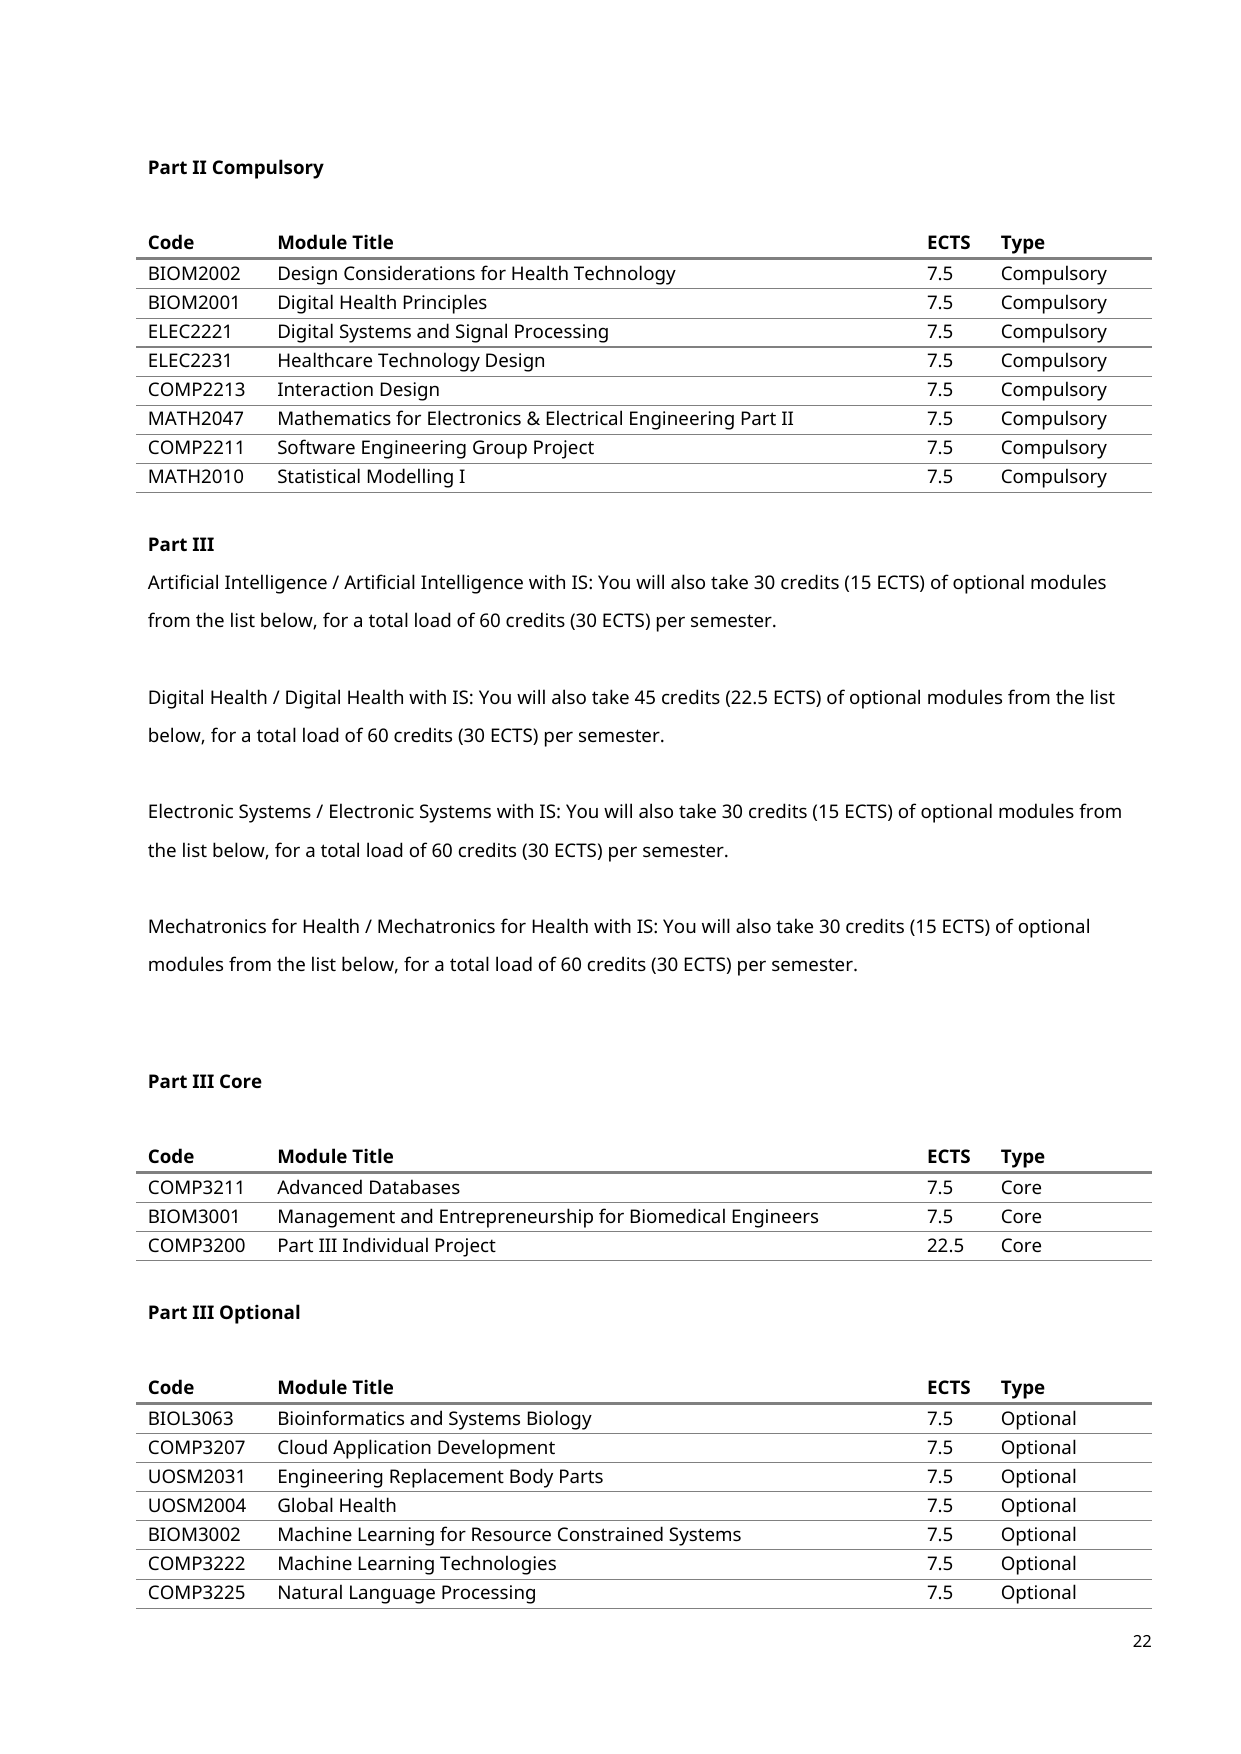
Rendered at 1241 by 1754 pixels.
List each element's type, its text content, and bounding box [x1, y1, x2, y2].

table_cell Core [989, 1174, 1152, 1202]
table_cell 7.5 [916, 1492, 989, 1520]
table_cell COMP2211 [136, 435, 266, 463]
table_cell MATH2010 [136, 464, 266, 492]
table_cell ECTS [916, 229, 989, 257]
table_cell Core [989, 1203, 1152, 1231]
table_cell Compulsory [989, 435, 1152, 463]
table_cell Global Health [266, 1492, 916, 1520]
table_cell Type [989, 1374, 1152, 1402]
table_cell COMP2213 [136, 377, 266, 404]
table_cell Mathematics for Electronics & Electrical Engineering Part II [266, 406, 916, 434]
table_cell Optional [989, 1580, 1152, 1607]
table_cell Optional [989, 1521, 1152, 1549]
table_cell Compulsory [989, 377, 1152, 404]
table_cell 7.5 [916, 1203, 989, 1231]
table_cell Core [989, 1232, 1152, 1260]
table_cell Digital Health Principles [266, 289, 916, 317]
table_cell Code [136, 1374, 266, 1402]
table_cell 7.5 [916, 1463, 989, 1491]
table_cell Module Title [266, 229, 916, 257]
table_cell BIOM3001 [136, 1203, 266, 1231]
table_cell MATH2047 [136, 406, 266, 434]
table_cell Advanced Databases [266, 1174, 916, 1202]
table_cell Digital Systems and Signal Processing [266, 319, 916, 346]
table_cell Machine Learning Technologies [266, 1550, 916, 1578]
table_cell ECTS [916, 1374, 989, 1402]
table_cell Module Title [266, 1374, 916, 1402]
table_cell Compulsory [989, 406, 1152, 434]
table_cell Optional [989, 1434, 1152, 1462]
table_cell ECTS [916, 1143, 989, 1171]
table_cell Statistical Modelling I [266, 464, 916, 492]
table_cell Code [136, 229, 266, 257]
table_cell 7.5 [916, 260, 989, 288]
table_cell Bioinformatics and Systems Biology [266, 1405, 916, 1433]
table_cell Design Considerations for Health Technology [266, 260, 916, 288]
table_cell [136, 75, 1152, 116]
table_cell Compulsory [989, 348, 1152, 376]
table_cell 7.5 [916, 348, 989, 376]
table_cell Interaction Design [266, 377, 916, 404]
table_cell COMP3225 [136, 1580, 266, 1607]
table_cell Optional [989, 1492, 1152, 1520]
table_cell Optional [989, 1463, 1152, 1491]
table_cell BIOM3002 [136, 1521, 266, 1549]
table_cell 7.5 [916, 319, 989, 346]
table_cell Management and Entrepreneurship for Biomedical Engineers [266, 1203, 916, 1231]
table_cell 7.5 [916, 1550, 989, 1578]
table_cell Type [989, 229, 1152, 257]
table_cell Optional [989, 1550, 1152, 1578]
table_cell Part III Core [136, 1030, 1152, 1143]
table_cell Part III Artificial Intelligence / Artificial Intelligence with IS: You will also take 30 credits (15 ECTS) of optional modules from the list below, for a total load of 60 credits (30 ECTS) per semester. Digital Health / Digital Health with IS: You will also take 45 credits (22.5 ECTS) of optional modules from the list below, for a total load of 60 credits (30 ECTS) per semester. Electronic Systems / Electronic Systems with IS: You will also take 30 credits (15 ECTS) of optional modules from the list below, for a total load of 60 credits (30 ECTS) per semester. Mechatronics for Health / Mechatronics for Health with IS: You will also take 30 credits (15 ECTS) of optional modules from the list below, for a total load of 60 credits (30 ECTS) per semester. [136, 493, 1152, 1030]
table_cell ELEC2231 [136, 348, 266, 376]
table_cell Natural Language Processing [266, 1580, 916, 1607]
table_cell 7.5 [916, 1521, 989, 1549]
table_cell COMP3207 [136, 1434, 266, 1462]
table_cell Compulsory [989, 289, 1152, 317]
table_cell COMP3211 [136, 1174, 266, 1202]
table_cell Compulsory [989, 464, 1152, 492]
table_cell Type [989, 1143, 1152, 1171]
table_cell 7.5 [916, 1174, 989, 1202]
table_cell UOSM2031 [136, 1463, 266, 1491]
table_cell COMP3200 [136, 1232, 266, 1260]
table_cell Part III Optional [136, 1261, 1152, 1374]
table_cell Compulsory [989, 319, 1152, 346]
table_cell Healthcare Technology Design [266, 348, 916, 376]
table_cell 7.5 [916, 289, 989, 317]
table_cell 7.5 [916, 435, 989, 463]
table_cell Part III Individual Project [266, 1232, 916, 1260]
table_cell Part II Compulsory [136, 116, 1152, 229]
table_cell BIOL3063 [136, 1405, 266, 1433]
table_cell Engineering Replacement Body Parts [266, 1463, 916, 1491]
table_cell Software Engineering Group Project [266, 435, 916, 463]
table_cell BIOM2002 [136, 260, 266, 288]
table_cell 7.5 [916, 464, 989, 492]
table_cell UOSM2004 [136, 1492, 266, 1520]
table_cell 7.5 [916, 377, 989, 404]
table_cell Machine Learning for Resource Constrained Systems [266, 1521, 916, 1549]
table_cell Cloud Application Development [266, 1434, 916, 1462]
table_cell Optional [989, 1405, 1152, 1433]
table_cell Code [136, 1143, 266, 1171]
table_cell 7.5 [916, 1580, 989, 1607]
table_cell 7.5 [916, 1434, 989, 1462]
table_cell COMP3222 [136, 1550, 266, 1578]
table_cell ELEC2221 [136, 319, 266, 346]
table_cell Compulsory [989, 260, 1152, 288]
table_cell 22.5 [916, 1232, 989, 1260]
table_cell 7.5 [916, 1405, 989, 1433]
table_cell BIOM2001 [136, 289, 266, 317]
table_cell 7.5 [916, 406, 989, 434]
table_cell Module Title [266, 1143, 916, 1171]
